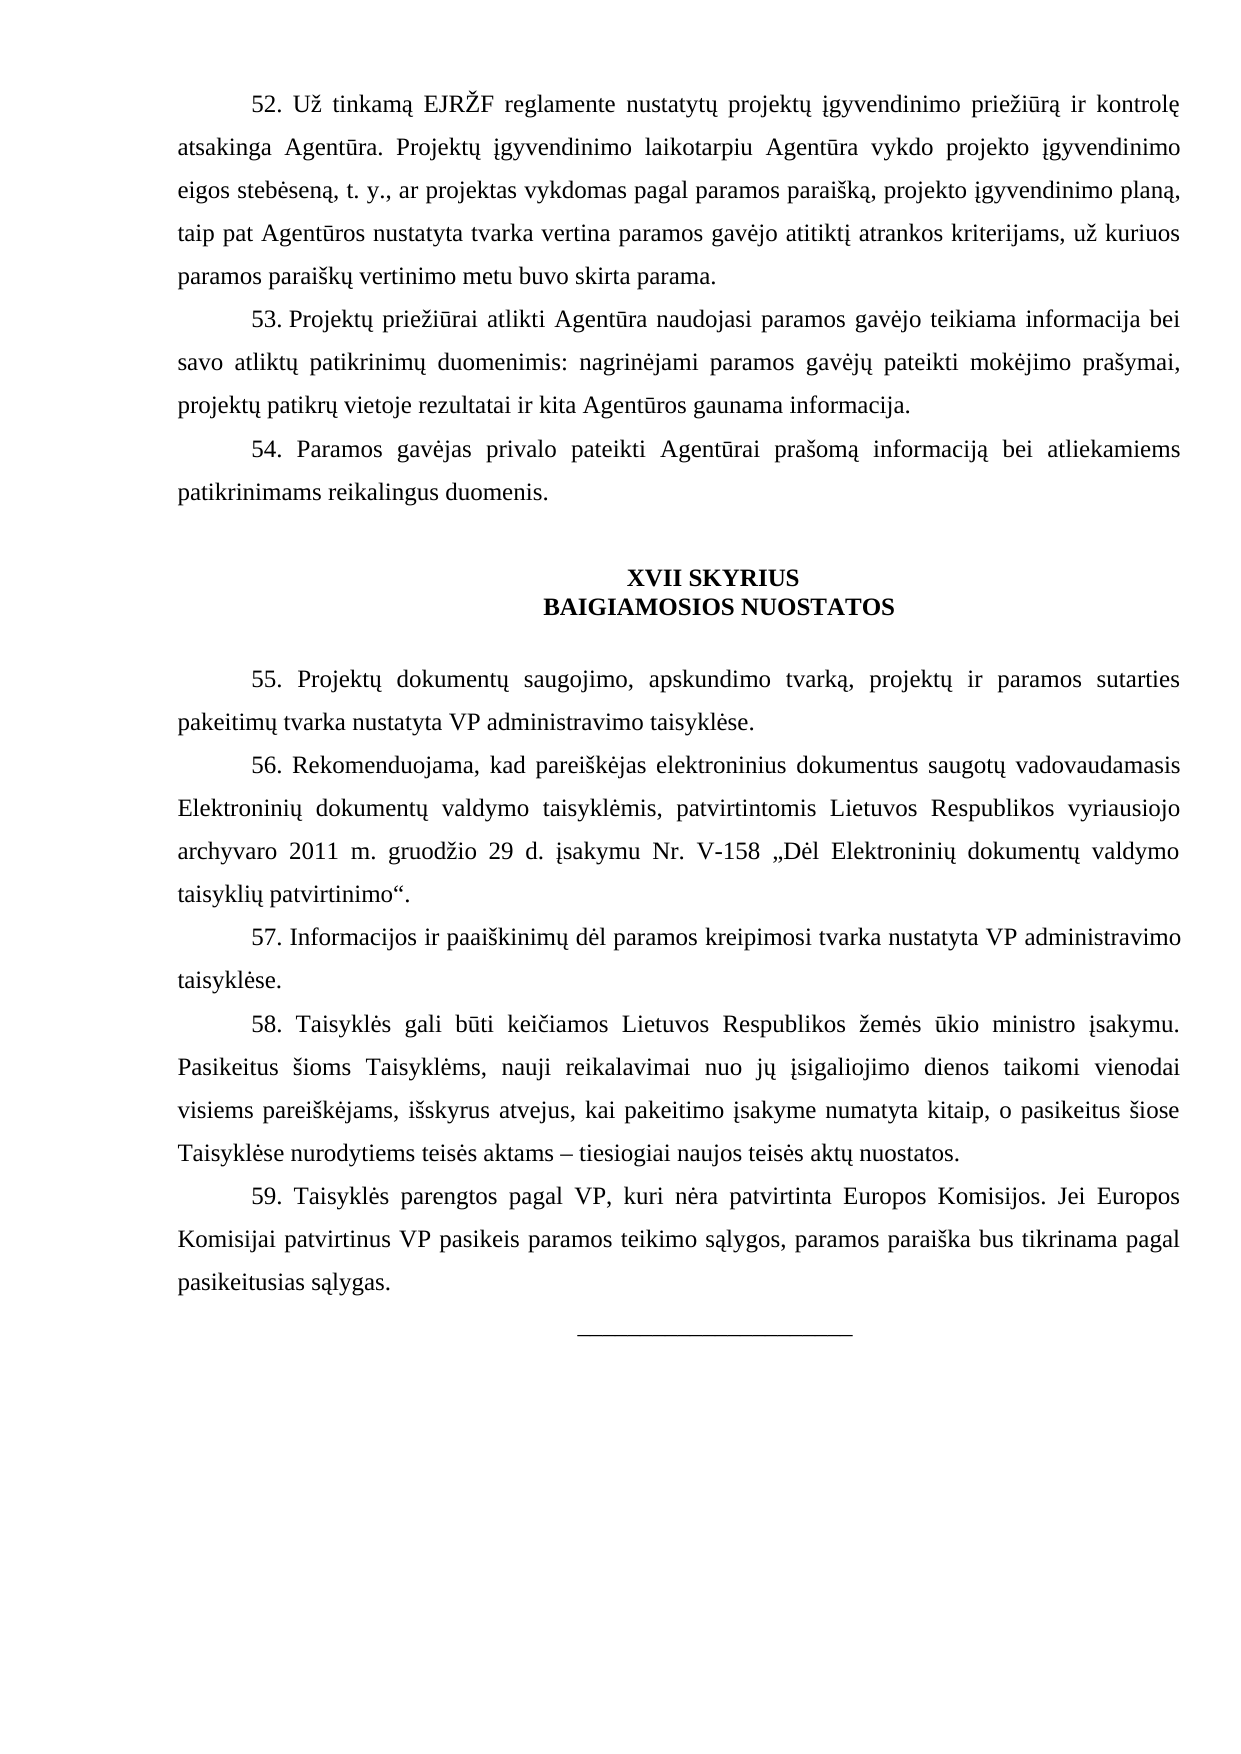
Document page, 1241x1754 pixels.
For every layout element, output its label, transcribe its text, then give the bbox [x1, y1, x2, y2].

text 52. Už tinkamą EJRŽF reglamente nustatytų projektų įgyvendinimo priežiūrą ir kontrolę atsakinga Agentūra. Projektų įgyvendinimo laikotarpiu Agentūra vykdo projekto įgyvendinimo eigos stebėseną, t. y., ar projektas vykdomas pagal paramos paraišką, projekto įgyvendinimo planą, taip pat Agentūros nustatyta tvarka vertina paramos gavėjo atitiktį atrankos kriterijams, už kuriuos paramos paraiškų vertinimo metu buvo skirta parama. [177, 89, 1181, 290]
text 59. Taisyklės parengtos pagal VP, kuri nėra patvirtinta Europos Komisijos. Jei Europos Komisijai patvirtinus VP pasikeis paramos teikimo sąlygos, paramos paraiška bus tikrinama pagal pasikeitusias sąlygas. [177, 1181, 1181, 1296]
text 57. Informacijos ir paaiškinimų dėl paramos kreipimosi tvarka nustatyta VP administravimo taisyklėse. [177, 922, 1181, 994]
text XVII SKYRIUS [177, 563, 1181, 592]
text ______________________ [177, 1311, 1181, 1339]
text 54. Paramos gavėjas privalo pateikti Agentūrai prašomą informaciją bei atliekamiems patikrinimams reikalingus duomenis. [177, 434, 1181, 506]
text 53. Projektų priežiūrai atlikti Agentūra naudojasi paramos gavėjo teikiama informacija bei savo atliktų patikrinimų duomenimis: nagrinėjami paramos gavėjų pateikti mokėjimo prašymai, projektų patikrų vietoje rezultatai ir kita Agentūros gaunama informacija. [177, 304, 1181, 419]
text 58. Taisyklės gali būti keičiamos Lietuvos Respublikos žemės ūkio ministro įsakymu. Pasikeitus šioms Taisyklėms, nauji reikalavimai nuo jų įsigaliojimo dienos taikomi vienodai visiems pareiškėjams, išskyrus atvejus, kai pakeitimo įsakyme numatyta kitaip, o pasikeitus šiose Taisyklėse nurodytiems teisės aktams – tiesiogiai naujos teisės aktų nuostatos. [177, 1009, 1181, 1167]
text 55. Projektų dokumentų saugojimo, apskundimo tvarką, projektų ir paramos sutarties pakeitimų tvarka nustatyta VP administravimo taisyklėse. [177, 664, 1181, 736]
text 56. Rekomenduojama, kad pareiškėjas elektroninius dokumentus saugotų vadovaudamasis Elektroninių dokumentų valdymo taisyklėmis, patvirtintomis Lietuvos Respublikos vyriausiojo archyvaro 2011 m. gruodžio 29 d. įsakymu Nr. V-158 „Dėl Elektroninių dokumentų valdymo taisyklių patvirtinimo“. [177, 750, 1181, 908]
text BAIGIAMOSIOS NUOSTATOS [177, 592, 1181, 621]
